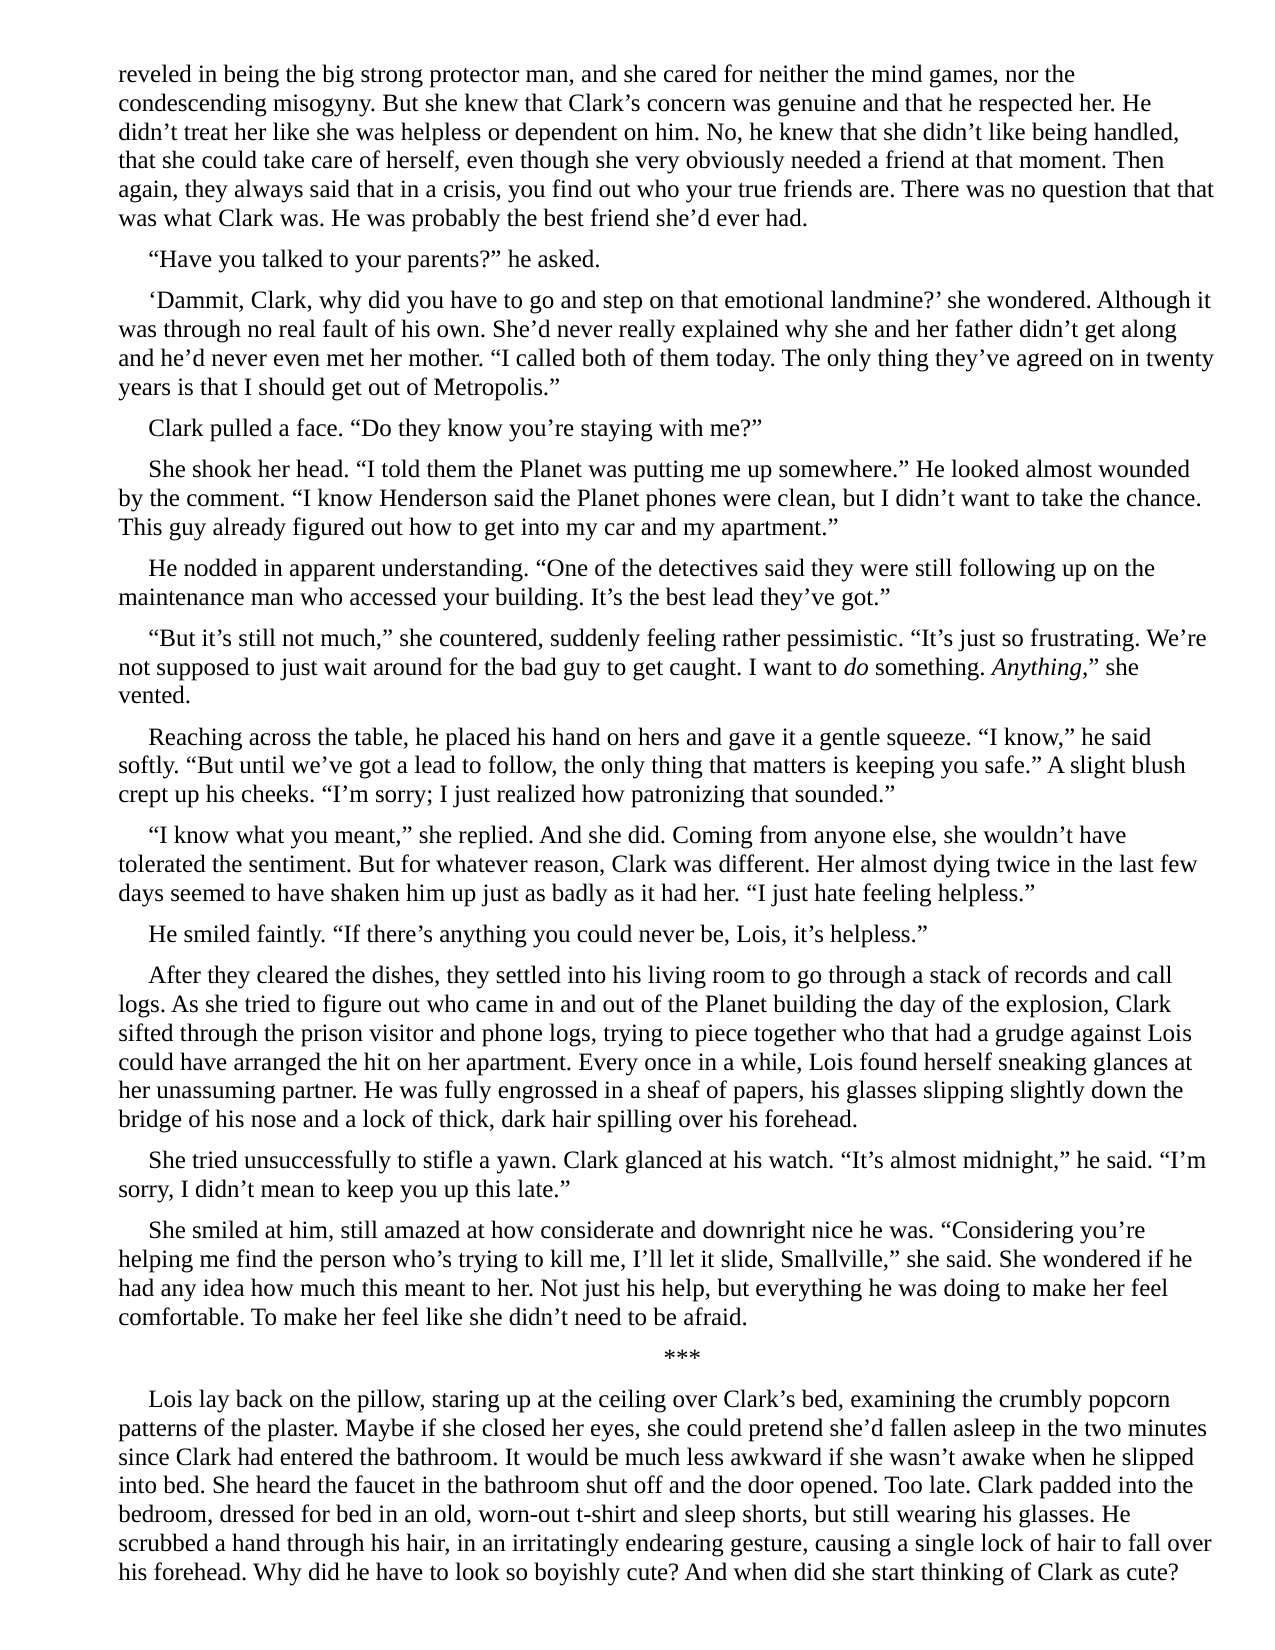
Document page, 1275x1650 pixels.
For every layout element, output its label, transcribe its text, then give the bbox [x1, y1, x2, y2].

text Clark pulled a face. “Do they know you’re staying with me?” [118, 413, 1216, 442]
text “But it’s still not much,” she countered, suddenly feeling rather pessimistic. “It’s just so frustrating. We’re not supposed to just wait around for the bad guy to get caught. I want to do something. Anything,” she vented. [118, 623, 1216, 709]
text reveled in being the big strong protector man, and she cared for neither the mind games, nor the condescending misogyny. But she knew that Clark’s concern was genuine and that he respected her. He didn’t treat her like she was helpless or dependent on him. No, he knew that she didn’t like being handled, that she could take care of herself, even though she very obviously needed a friend at that moment. Then again, they always said that in a crisis, you find out who your true friends are. There was no question that that was what Clark was. He was probably the best friend she’d ever had. [118, 59, 1216, 232]
text He smiled faintly. “If there’s anything you could never be, Lois, it’s helpless.” [118, 919, 1216, 948]
text “Have you talked to your parents?” he asked. [118, 244, 1216, 273]
text *** [118, 1343, 1216, 1372]
text She shook her head. “I told them the Planet was putting me up somewhere.” He looked almost wounded by the comment. “I know Henderson said the Planet phones were clean, but I didn’t want to take the chance. This guy already figured out how to get into my car and my apartment.” [118, 454, 1216, 540]
text Lois lay back on the pillow, staring up at the ceiling over Clark’s bed, examining the crumbly popcorn patterns of the plaster. Maybe if she closed her eyes, she could pretend she’d fallen asleep in the two minutes since Clark had entered the bathroom. It would be much less awkward if she wasn’t awake when he slipped into bed. She heard the faucet in the bathroom shut off and the door opened. Too late. Clark padded into the bedroom, dressed for bed in an old, worn-out t-shirt and sleep shorts, but still wearing his glasses. He scrubbed a hand through his hair, in an irritatingly endearing gesture, causing a single lock of hair to fall over his forehead. Why did he have to look so boyishly cute? And when did she start thinking of Clark as cute? [118, 1384, 1216, 1585]
text Reaching across the table, he placed his hand on hers and gave it a gentle squeeze. “I know,” he said softly. “But until we’ve got a lead to follow, the only thing that matters is keeping you safe.” A slight blush crept up his cheeks. “I’m sorry; I just realized how patronizing that sounded.” [118, 722, 1216, 808]
text He nodded in apparent understanding. “One of the detectives said they were still following up on the maintenance man who accessed your building. It’s the best lead they’ve got.” [118, 553, 1216, 610]
text “I know what you meant,” she replied. And she did. Coming from anyone else, she wouldn’t have tolerated the sentiment. But for whatever reason, Clark was different. Her almost dying twice in the last few days seemed to have shaken him up just as badly as it had her. “I just hate feeling helpless.” [118, 820, 1216, 907]
text After they cleared the dishes, they settled into his living room to go through a stack of records and call logs. As she tried to figure out who came in and out of the Planet building the day of the explosion, Clark sifted through the prison visitor and phone logs, trying to piece together who that had a grudge against Lois could have arranged the hit on her apartment. Every once in a while, Lois found herself sneaking glances at her unassuming partner. He was fully engrossed in a sheaf of papers, his glasses slipping slightly down the bridge of his nose and a lock of thick, dark hair spilling over his forehead. [118, 960, 1216, 1133]
text She tried unsuccessfully to stifle a yawn. Clark glanced at his watch. “It’s almost midnight,” he said. “I’m sorry, I didn’t mean to keep you up this late.” [118, 1145, 1216, 1203]
text She smiled at him, still amazed at how considerate and downright nice he was. “Considering you’re helping me find the person who’s trying to kill me, I’ll let it slide, Smallville,” she said. She wondered if he had any idea how much this meant to her. Not just his help, but everything he was doing to make her feel comfortable. To make her feel like she didn’t need to be afraid. [118, 1215, 1216, 1330]
text ‘Dammit, Clark, why did you have to go and step on that emotional landmine?’ she wondered. Although it was through no real fault of his own. She’d never really explained why she and her father didn’t get along and he’d never even met her mother. “I called both of them today. The only thing they’ve agreed on in twenty years is that I should get out of Metropolis.” [118, 285, 1216, 400]
